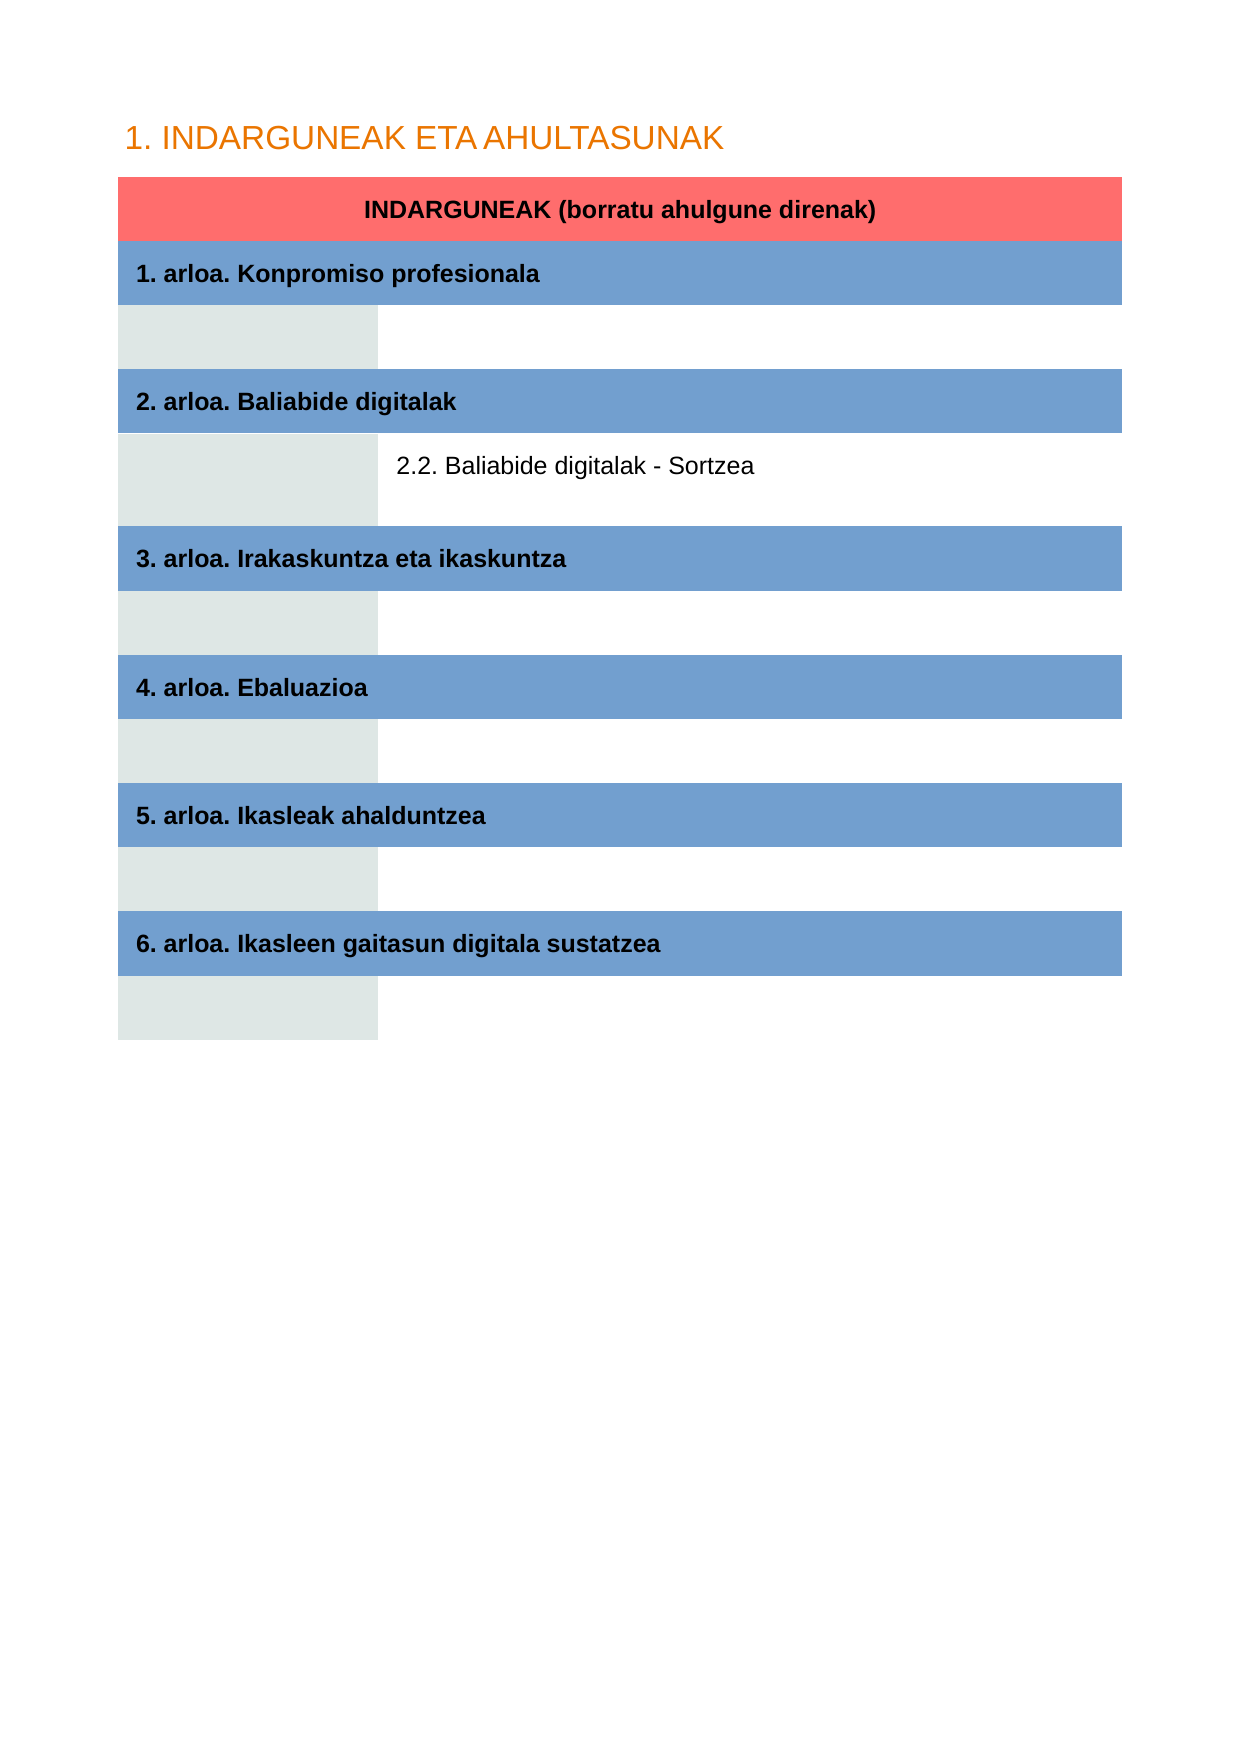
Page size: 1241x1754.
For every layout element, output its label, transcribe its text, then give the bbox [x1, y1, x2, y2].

table_cell [118, 719, 378, 783]
table_header INDARGUNEAK (borratu ahulgune direnak) [118, 177, 1122, 241]
table_cell 5. arloa. Ikasleak ahalduntzea [118, 783, 1122, 847]
table_cell 2. arloa. Baliabide digitalak [118, 369, 1122, 433]
table_cell [379, 591, 1122, 655]
table_cell [118, 305, 378, 369]
table_cell [379, 305, 1122, 369]
table_cell 1. arloa. Konpromiso profesionala [118, 241, 1122, 305]
table_cell 3. arloa. Irakaskuntza eta ikaskuntza [118, 526, 1122, 591]
table_cell [118, 591, 378, 655]
table_cell [379, 847, 1122, 911]
table_cell [379, 719, 1122, 783]
table_cell 6. arloa. Ikasleen gaitasun digitala sustatzea [118, 911, 1122, 976]
table_cell 2.2. Baliabide digitalak - Sortzea [379, 434, 1122, 526]
table_cell 4. arloa. Ebaluazioa [118, 655, 1122, 719]
table_cell [379, 976, 1122, 1040]
table_cell [118, 847, 378, 911]
table_cell [118, 434, 378, 526]
table_cell [118, 976, 378, 1040]
text 1. INDARGUNEAK ETA AHULTASUNAK [118, 118, 1122, 157]
